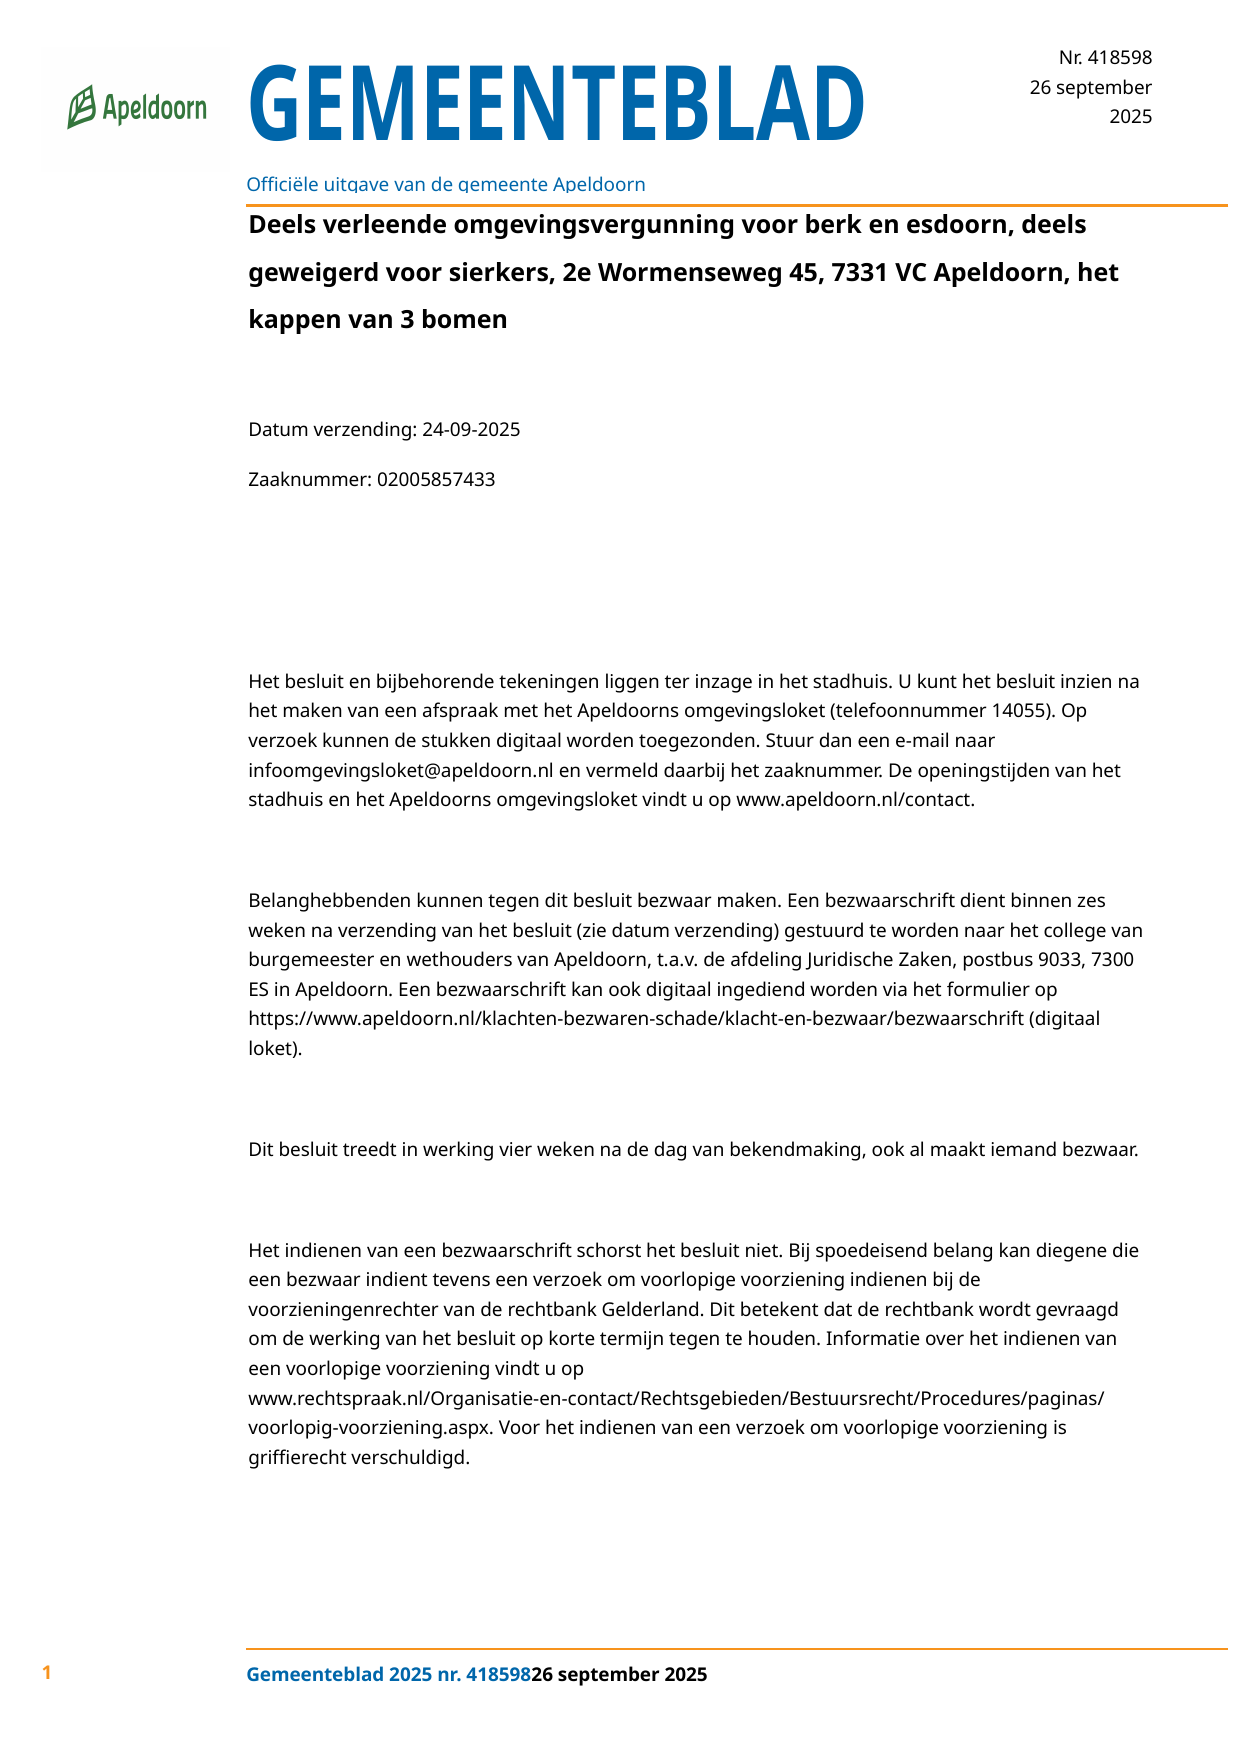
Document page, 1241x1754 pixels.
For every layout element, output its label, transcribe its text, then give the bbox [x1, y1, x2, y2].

text Het besluit en bijbehorende tekeningen liggen ter inzage in het stadhuis. U kunt het besluit inzien na het maken van een afspraak met het Apeldoorns omgevingsloket (telefoonnummer 14055). Op verzoek kunnen de stukken digitaal worden toegezonden. Stuur dan een e-mail naar infoomgevingsloket@apeldoorn.nl en vermeld daarbij het zaaknummer. De openingstijden van het stadhuis en het Apeldoorns omgevingsloket vindt u op www.apeldoorn.nl/contact. [248, 668, 1152, 812]
text Belanghebbenden kunnen tegen dit besluit bezwaar maken. Een bezwaarschrift dient binnen zes weken na verzending van het besluit (zie datum verzending) gestuurd te worden naar het college van burgemeester en wethouders van Apeldoorn, t.a.v. de afdeling Juridische Zaken, postbus 9033, 7300 ES in Apeldoorn. Een bezwaarschrift kan ook digitaal ingediend worden via het formulier op https://www.apeldoorn.nl/klachten-bezwaren-schade/klacht-en-bezwaar/bezwaarschrift (digitaal loket). [248, 887, 1152, 1061]
picture [41, 47, 231, 172]
text Het indienen van een bezwaarschrift schorst het besluit niet. Bij spoedeisend belang kan diegene die een bezwaar indient tevens een verzoek om voorlopige voorziening indienen bij de voorzieningenrechter van de rechtbank Gelderland. Dit betekent dat de rechtbank wordt gevraagd om de werking van het besluit op korte termijn tegen te houden. Informatie over het indienen van een voorlopige voorziening vindt u op www.rechtspraak.nl/Organisatie-en-contact/Rechtsgebieden/Bestuursrecht/Procedures/paginas/voorlopig-voorziening.aspx. Voor het indienen van een verzoek om voorlopige voorziening is griffierecht verschuldigd. [248, 1237, 1152, 1469]
text Zaaknummer: 02005857433 [248, 466, 1152, 492]
text Dit besluit treedt in werking vier weken na de dag van bekendmaking, ook al maakt iemand bezwaar. [248, 1136, 1152, 1162]
text Datum verzending: 24-09-2025 [248, 416, 1152, 442]
text Deels verleende omgevingsvergunning voor berk en esdoorn, deels geweigerd voor sierkers, 2e Wormenseweg 45, 7331 VC Apeldoorn, het kappen van 3 bomen [248, 207, 1152, 336]
